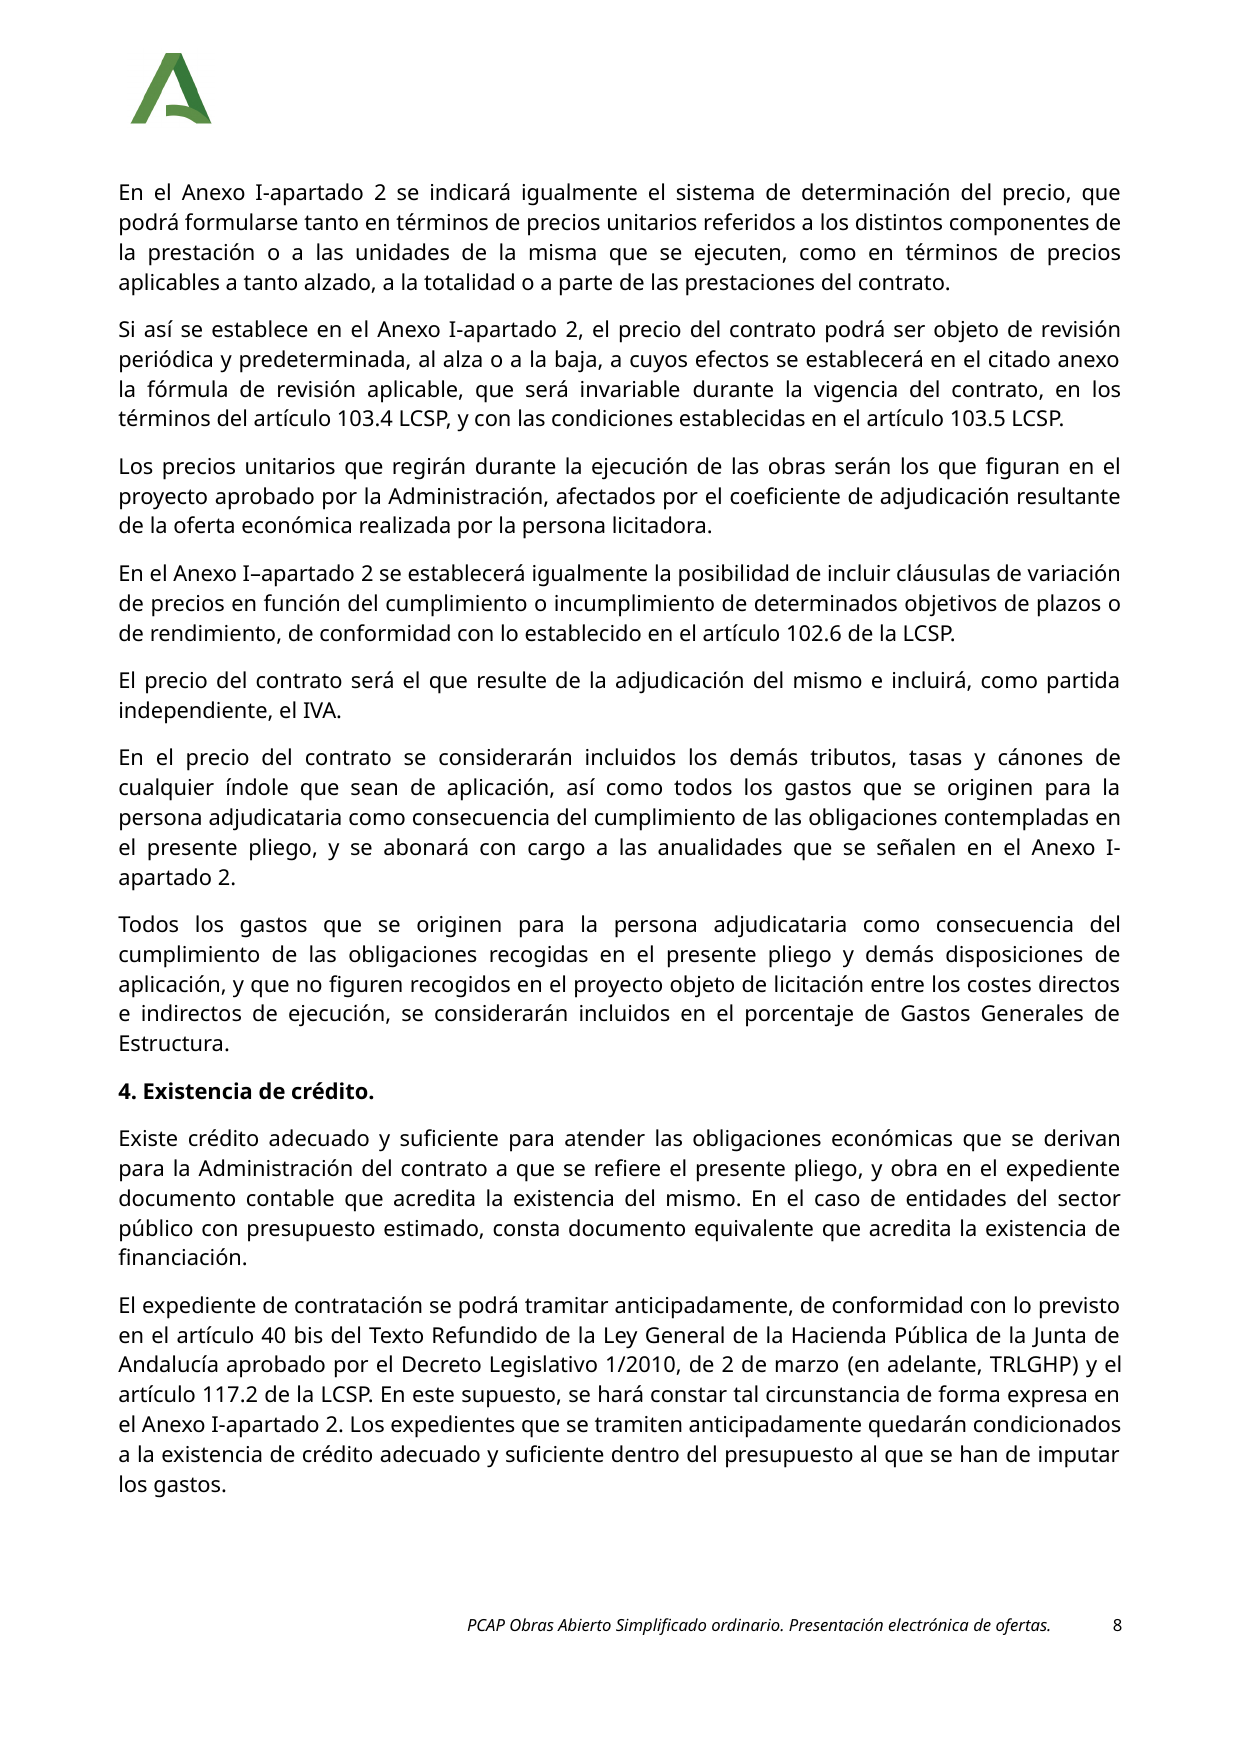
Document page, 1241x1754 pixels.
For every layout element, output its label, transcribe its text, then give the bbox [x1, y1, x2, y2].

picture [127, 48, 216, 128]
text Si así se establece en el Anexo I-apartado 2, el precio del contrato podrá ser objeto de revisión periódica y predeterminada, al alza o a la baja, a cuyos efectos se establecerá en el citado anexo la fórmula de revisión aplicable, que será invariable durante la vigencia del contrato, en los términos del artículo 103.4 LCSP, y con las condiciones establecidas en el artículo 103.5 LCSP. [118, 314, 1122, 433]
text Existe crédito adecuado y suficiente para atender las obligaciones económicas que se derivan para la Administración del contrato a que se refiere el presente pliego, y obra en el expediente documento contable que acredita la existencia del mismo. En el caso de entidades del sector público con presupuesto estimado, consta documento equivalente que acredita la existencia de financiación. [118, 1123, 1122, 1272]
text El precio del contrato será el que resulte de la adjudicación del mismo e incluirá, como partida independiente, el IVA. [118, 665, 1122, 724]
text En el precio del contrato se considerarán incluidos los demás tributos, tasas y cánones de cualquier índole que sean de aplicación, así como todos los gastos que se originen para la persona adjudicataria como consecuencia del cumplimiento de las obligaciones contempladas en el presente pliego, y se abonará con cargo a las anualidades que se señalen en el Anexo I-apartado 2. [118, 742, 1122, 891]
text Todos los gastos que se originen para la persona adjudicataria como consecuencia del cumplimiento de las obligaciones recogidas en el presente pliego y demás disposiciones de aplicación, y que no figuren recogidos en el proyecto objeto de licitación entre los costes directos e indirectos de ejecución, se considerarán incluidos en el porcentaje de Gastos Generales de Estructura. [118, 909, 1122, 1058]
text En el Anexo I–apartado 2 se establecerá igualmente la posibilidad de incluir cláusulas de variación de precios en función del cumplimiento o incumplimiento de determinados objetivos de plazos o de rendimiento, de conformidad con lo establecido en el artículo 102.6 de la LCSP. [118, 558, 1122, 647]
text El expediente de contratación se podrá tramitar anticipadamente, de conformidad con lo previsto en el artículo 40 bis del Texto Refundido de la Ley General de la Hacienda Pública de la Junta de Andalucía aprobado por el Decreto Legislativo 1/2010, de 2 de marzo (en adelante, TRLGHP) y el artículo 117.2 de la LCSP. En este supuesto, se hará constar tal circunstancia de forma expresa en el Anexo I-apartado 2. Los expedientes que se tramiten anticipadamente quedarán condicionados a la existencia de crédito adecuado y suficiente dentro del presupuesto al que se han de imputar los gastos. [118, 1290, 1122, 1498]
text En el Anexo I-apartado 2 se indicará igualmente el sistema de determinación del precio, que podrá formularse tanto en términos de precios unitarios referidos a los distintos componentes de la prestación o a las unidades de la misma que se ejecuten, como en términos de precios aplicables a tanto alzado, a la totalidad o a parte de las prestaciones del contrato. [118, 177, 1122, 296]
text Los precios unitarios que regirán durante la ejecución de las obras serán los que figuran en el proyecto aprobado por la Administración, afectados por el coeficiente de adjudicación resultante de la oferta económica realizada por la persona licitadora. [118, 451, 1122, 540]
subtitle 4. Existencia de crédito. [118, 1076, 1122, 1105]
